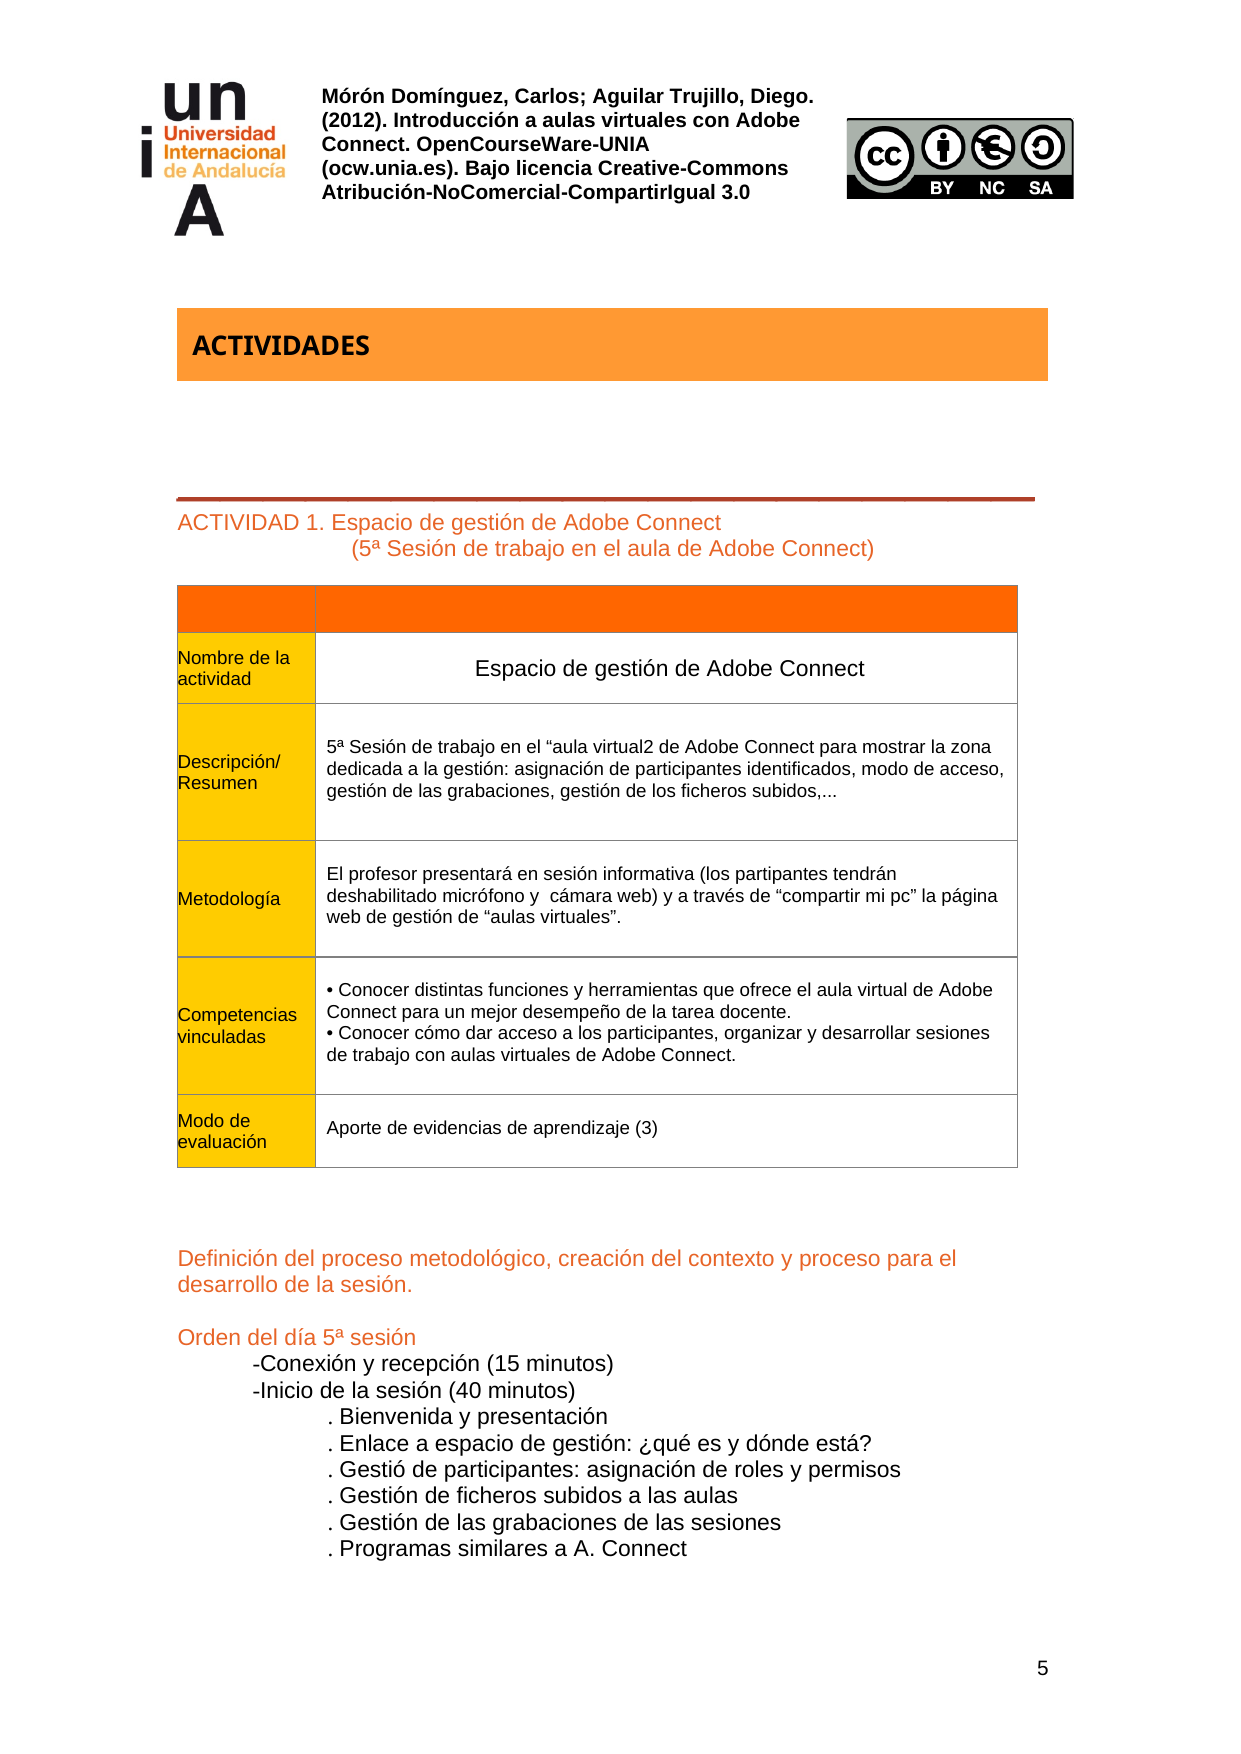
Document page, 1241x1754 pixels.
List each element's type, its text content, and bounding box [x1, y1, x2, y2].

table_header [316, 586, 1017, 632]
table_cell Competencias vinculadas [178, 958, 315, 1094]
table_header [178, 586, 315, 632]
list Gestión de ficheros subidos a las aulas [327, 1482, 1048, 1509]
text ____________________ [177, 420, 1048, 509]
table_cell • Conocer distintas funciones y herramientas que ofrece el aula virtual de Adobe Connect para un mejor desempeño de la tarea docente. • Conocer cómo dar acceso a los participantes, organizar y desarrollar sesiones de trabajo con aulas virtuales de Adobe Connect. [316, 958, 1017, 1094]
table_cell Aporte de evidencias de aprendizaje (3) [316, 1095, 1017, 1167]
table_cell Metodología [178, 841, 315, 956]
text Orden del día 5ª sesión [177, 1324, 1048, 1350]
table_cell Modo de evaluación [178, 1095, 315, 1167]
picture [138, 78, 290, 239]
table_cell El profesor presentará en sesión informativa (los partipantes tendrán deshabilitado micrófono y cámara web) y a través de “compartir mi pc” la página web de gestión de “aulas virtuales”. [316, 841, 1017, 956]
table_cell Nombre de la actividad [178, 633, 315, 703]
list Bienvenida y presentación [327, 1403, 1048, 1429]
list Enlace a espacio de gestión: ¿qué es y dónde está? [327, 1429, 1048, 1456]
text Definición del proceso metodológico, creación del contexto y proceso para el desarrollo de la sesión. [177, 1245, 1048, 1297]
text ACTIVIDAD 1. Espacio de gestión de Adobe Connect [177, 509, 1048, 535]
text ACTIVIDADES [177, 326, 1048, 363]
table_cell Descripción/ Resumen [178, 704, 315, 840]
list Programas similares a A. Connect [327, 1535, 1048, 1562]
list Conexión y recepción (15 minutos) [252, 1350, 1048, 1377]
list Gestió de participantes: asignación de roles y permisos [327, 1456, 1048, 1482]
list Inicio de la sesión (40 minutos) [252, 1377, 1048, 1403]
table_cell Espacio de gestión de Adobe Connect [316, 633, 1017, 703]
table_cell 5ª Sesión de trabajo en el “aula virtual2 de Adobe Connect para mostrar la zona dedicada a la gestión: asignación de participantes identificados, modo de acceso, gestión de las grabaciones, gestión de los ficheros subidos,... [316, 704, 1017, 840]
list Gestión de las grabaciones de las sesiones [327, 1509, 1048, 1535]
text (5ª Sesión de trabajo en el aula de Adobe Connect) [177, 535, 1048, 561]
